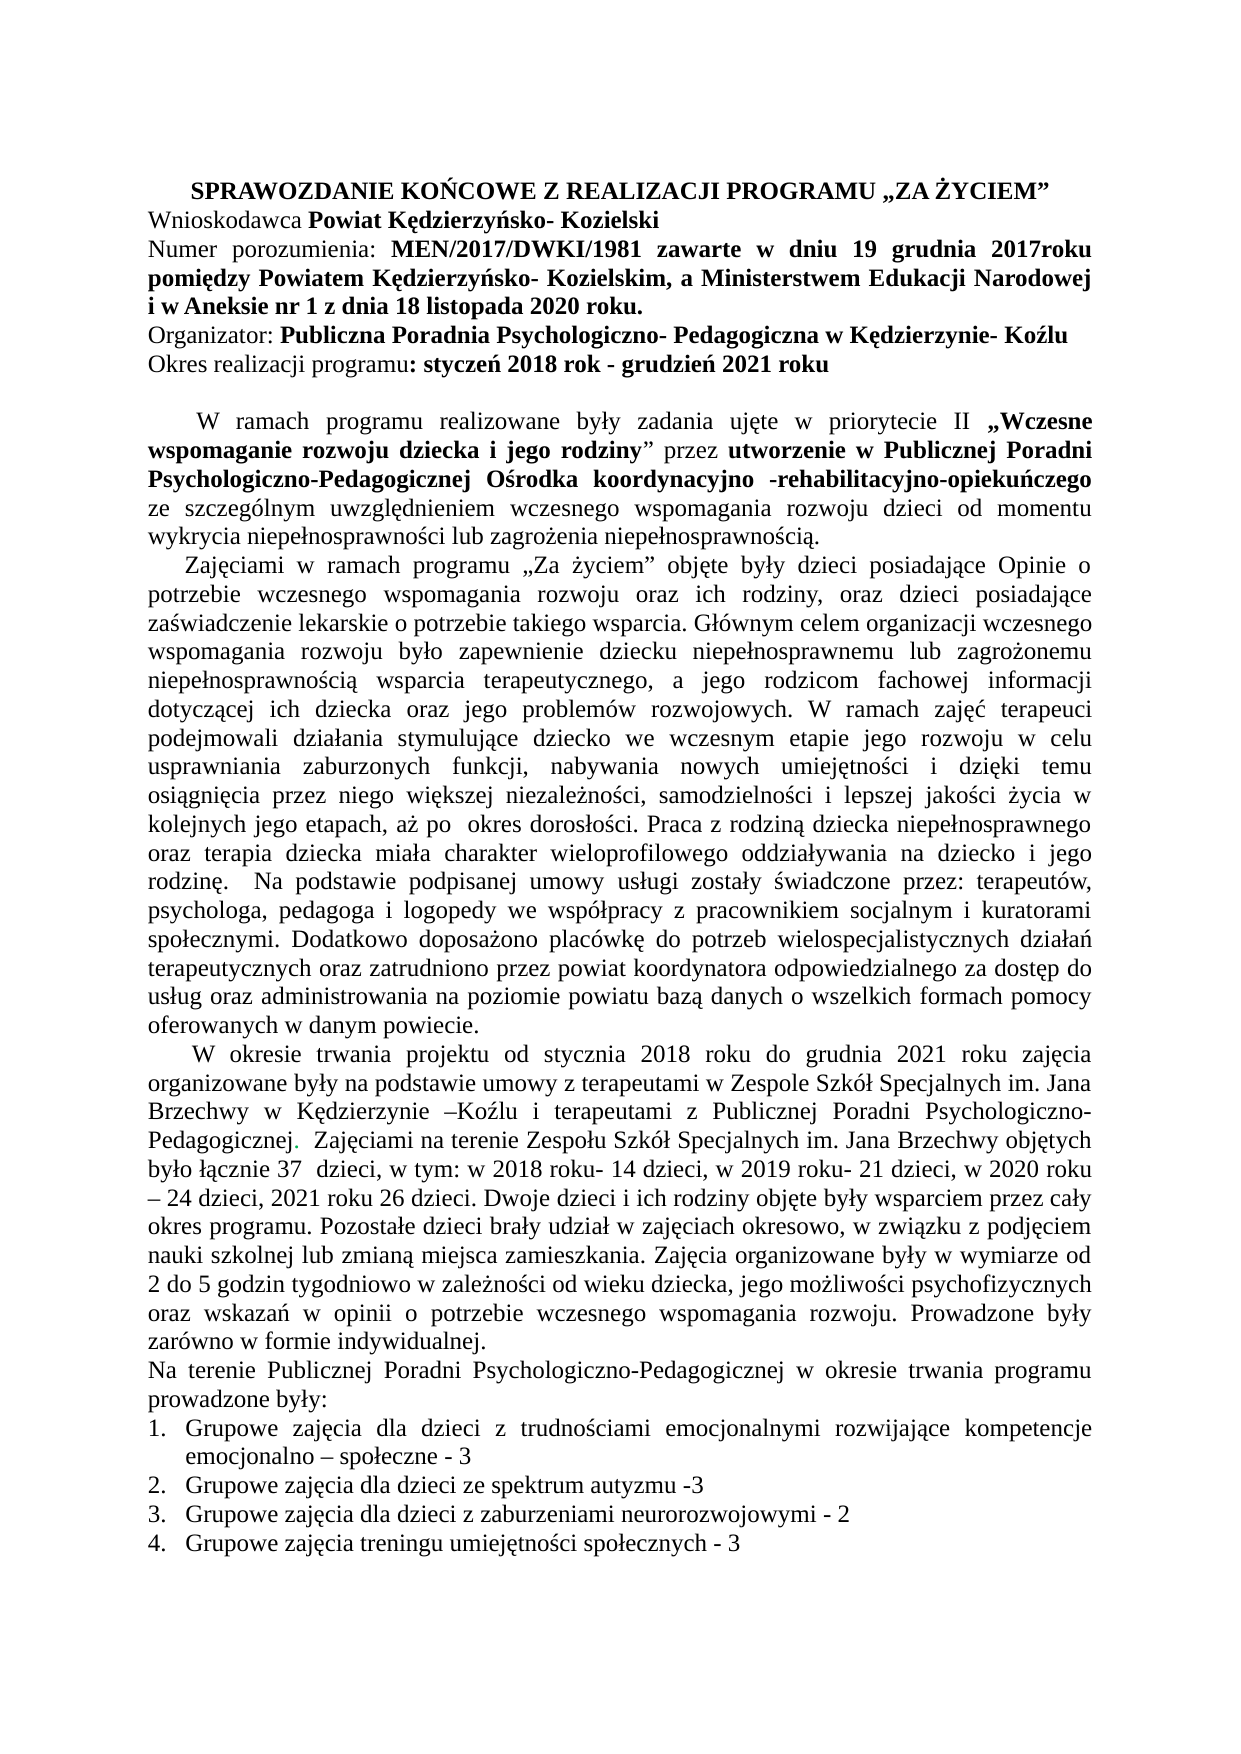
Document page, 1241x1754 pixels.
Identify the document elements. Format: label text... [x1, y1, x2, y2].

text Wnioskodawca Powiat Kędzierzyńsko- Kozielski [148, 205, 1093, 234]
text Numer porozumienia: MEN/2017/DWKI/1981 zawarte w dniu 19 grudnia 2017roku pomiędzy Powiatem Kędzierzyńsko- Kozielskim, a Ministerstwem Edukacji Narodowej i w Aneksie nr 1 z dnia 18 listopada 2020 roku. [148, 234, 1093, 320]
text W okresie trwania projektu od stycznia 2018 roku do grudnia 2021 roku zajęcia organizowane były na podstawie umowy z terapeutami w Zespole Szkół Specjalnych im. Jana Brzechwy w Kędzierzynie –Koźlu i terapeutami z Publicznej Poradni Psychologiczno-Pedagogicznej. Zajęciami na terenie Zespołu Szkół Specjalnych im. Jana Brzechwy objętych było łącznie 37 dzieci, w tym: w 2018 roku- 14 dzieci, w 2019 roku- 21 dzieci, w 2020 roku – 24 dzieci, 2021 roku 26 dzieci. Dwoje dzieci i ich rodziny objęte były wsparciem przez cały okres programu. Pozostałe dzieci brały udział w zajęciach okresowo, w związku z podjęciem nauki szkolnej lub zmianą miejsca zamieszkania. Zajęcia organizowane były w wymiarze od 2 do 5 godzin tygodniowo w zależności od wieku dziecka, jego możliwości psychofizycznych oraz wskazań w opinii o potrzebie wczesnego wspomagania rozwoju. Prowadzone były zarówno w formie indywidualnej. [148, 1039, 1093, 1355]
text W ramach programu realizowane były zadania ujęte w priorytecie II „Wczesne wspomaganie rozwoju dziecka i jego rodziny” przez utworzenie w Publicznej Poradni Psychologiczno-Pedagogicznej Ośrodka koordynacyjno -rehabilitacyjno-opiekuńczego ze szczególnym uwzględnieniem wczesnego wspomagania rozwoju dzieci od momentu wykrycia niepełnosprawności lub zagrożenia niepełnosprawnością. [148, 406, 1093, 550]
text Okres realizacji programu: styczeń 2018 rok - grudzień 2021 roku [148, 349, 1093, 378]
text Organizator: Publiczna Poradnia Psychologiczno- Pedagogiczna w Kędzierzynie- Koźlu [148, 320, 1093, 349]
list Grupowe zajęcia treningu umiejętności społecznych - 3 [148, 1528, 1093, 1556]
text Na terenie Publicznej Poradni Psychologiczno-Pedagogicznej w okresie trwania programu prowadzone były: [148, 1355, 1093, 1413]
text SPRAWOZDANIE KOŃCOWE Z REALIZACJI PROGRAMU „ZA ŻYCIEM” [148, 176, 1093, 205]
list Grupowe zajęcia dla dzieci z zaburzeniami neurorozwojowymi - 2 [148, 1499, 1093, 1528]
list Grupowe zajęcia dla dzieci z trudnościami emocjonalnymi rozwijające kompetencje emocjonalno – społeczne - 3 [148, 1413, 1093, 1470]
text Zajęciami w ramach programu „Za życiem” objęte były dzieci posiadające Opinie o potrzebie wczesnego wspomagania rozwoju oraz ich rodziny, oraz dzieci posiadające zaświadczenie lekarskie o potrzebie takiego wsparcia. Głównym celem organizacji wczesnego wspomagania rozwoju było zapewnienie dziecku niepełnosprawnemu lub zagrożonemu niepełnosprawnością wsparcia terapeutycznego, a jego rodzicom fachowej informacji dotyczącej ich dziecka oraz jego problemów rozwojowych. W ramach zajęć terapeuci podejmowali działania stymulujące dziecko we wczesnym etapie jego rozwoju w celu usprawniania zaburzonych funkcji, nabywania nowych umiejętności i dzięki temu osiągnięcia przez niego większej niezależności, samodzielności i lepszej jakości życia w kolejnych jego etapach, aż po okres dorosłości. Praca z rodziną dziecka niepełnosprawnego oraz terapia dziecka miała charakter wieloprofilowego oddziaływania na dziecko i jego rodzinę. Na podstawie podpisanej umowy usługi zostały świadczone przez: terapeutów, psychologa, pedagoga i logopedy we współpracy z pracownikiem socjalnym i kuratorami społecznymi. Dodatkowo doposażono placówkę do potrzeb wielospecjalistycznych działań terapeutycznych oraz zatrudniono przez powiat koordynatora odpowiedzialnego za dostęp do usług oraz administrowania na poziomie powiatu bazą danych o wszelkich formach pomocy oferowanych w danym powiecie. [148, 550, 1093, 1039]
list Grupowe zajęcia dla dzieci ze spektrum autyzmu -3 [148, 1470, 1093, 1499]
